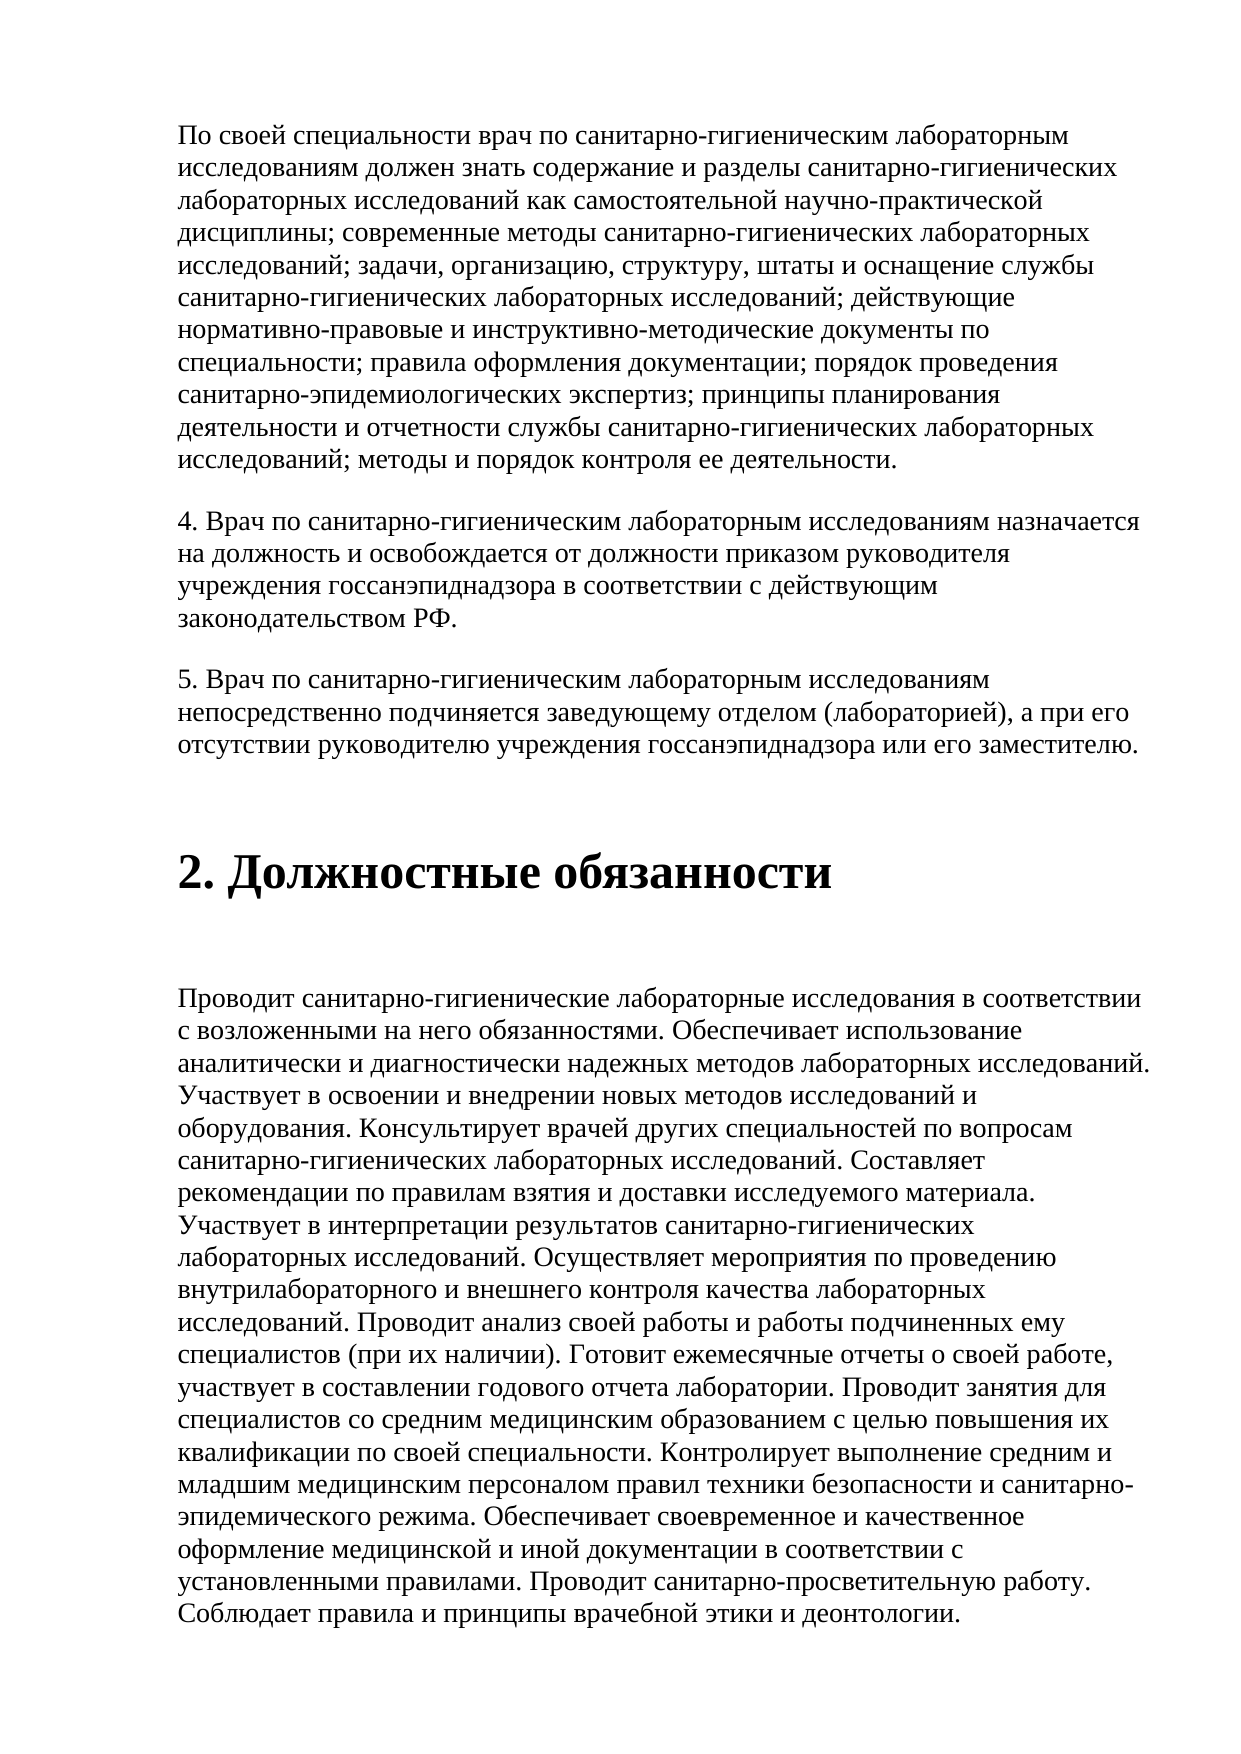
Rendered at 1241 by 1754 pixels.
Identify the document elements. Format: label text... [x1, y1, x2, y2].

text Проводит санитарно-гигиенические лабораторные исследования в соответствии с возложенными на него обязанностями. Обеспечивает использование аналитически и диагностически надежных методов лабораторных исследований. Участвует в освоении и внедрении новых методов исследований и оборудования. Консультирует врачей других специальностей по вопросам санитарно-гигиенических лабораторных исследований. Составляет рекомендации по правилам взятия и доставки исследуемого материала. Участвует в интерпретации результатов санитарно-гигиенических лабораторных исследований. Осуществляет мероприятия по проведению внутрилабораторного и внешнего контроля качества лабораторных исследований. Проводит анализ своей работы и работы подчиненных ему специалистов (при их наличии). Готовит ежемесячные отчеты о своей работе, участвует в составлении годового отчета лаборатории. Проводит занятия для специалистов со средним медицинским образованием с целью повышения их квалификации по своей специальности. Контролирует выполнение средним и младшим медицинским персоналом правил техники безопасности и санитарно-эпидемического режима. Обеспечивает своевременное и качественное оформление медицинской и иной документации в соответствии с установленными правилами. Проводит санитарно-просветительную работу. Соблюдает правила и принципы врачебной этики и деонтологии. [177, 981, 1152, 1629]
subtitle 2. Должностные обязанности [177, 842, 1152, 899]
text По своей специальности врач по санитарно-гигиеническим лабораторным исследованиям должен знать содержание и разделы санитарно-гигиенических лабораторных исследований как самостоятельной научно-практической дисциплины; современные методы санитарно-гигиенических лабораторных исследований; задачи, организацию, структуру, штаты и оснащение службы санитарно-гигиенических лабораторных исследований; действующие нормативно-правовые и инструктивно-методические документы по специальности; правила оформления документации; порядок проведения санитарно-эпидемиологических экспертиз; принципы планирования деятельности и отчетности службы санитарно-гигиенических лабораторных исследований; методы и порядок контроля ее деятельности. [177, 118, 1152, 474]
text 4. Врач по санитарно-гигиеническим лабораторным исследованиям назначается на должность и освобождается от должности приказом руководителя учреждения госсанэпиднадзора в соответствии с действующим законодательством РФ. [177, 504, 1152, 633]
text 5. Врач по санитарно-гигиеническим лабораторным исследованиям непосредственно подчиняется заведующему отделом (лабораторией), а при его отсутствии руководителю учреждения госсанэпиднадзора или его заместителю. [177, 662, 1152, 759]
